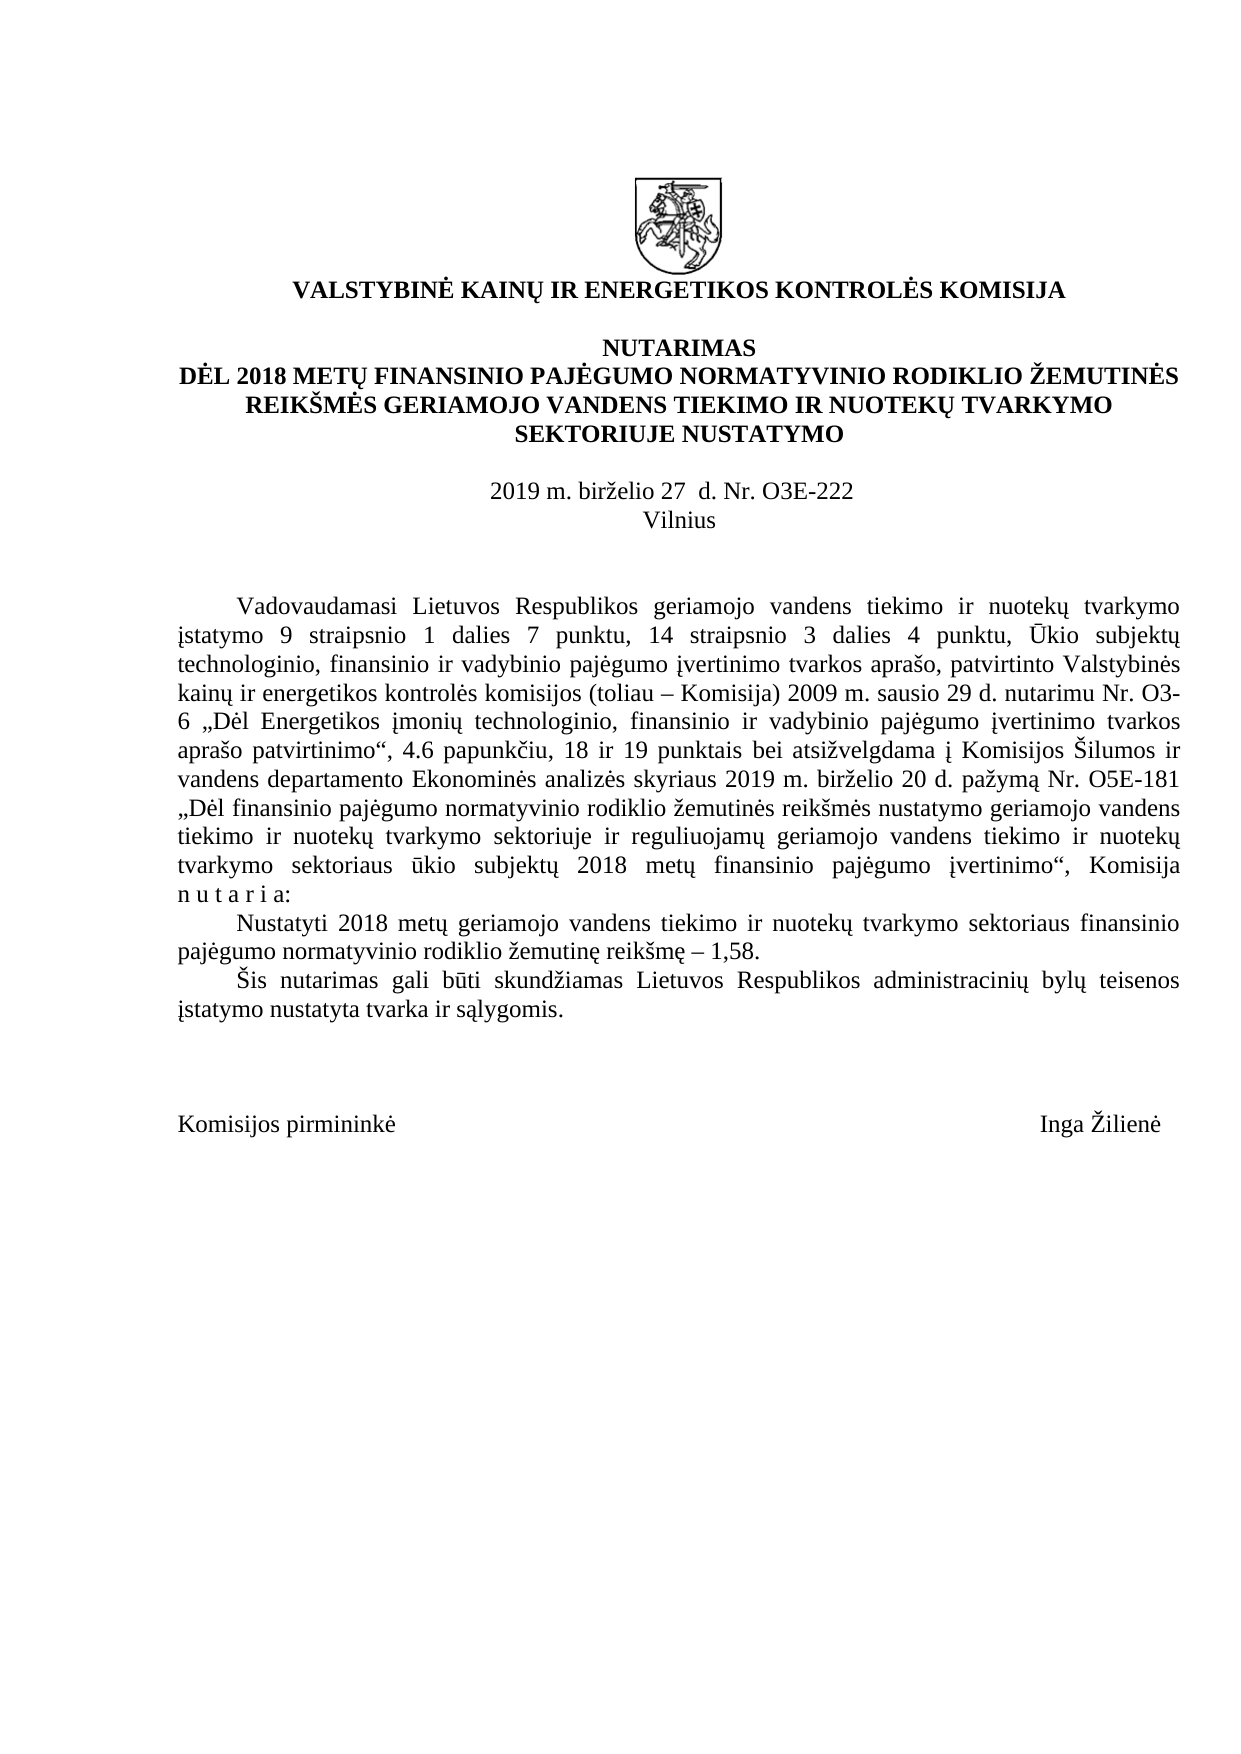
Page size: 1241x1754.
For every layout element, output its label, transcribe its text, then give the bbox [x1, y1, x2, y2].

text vALSTYBINĖ KAINŲ IR ENERGETIKOS KONTROLĖS KOMISIJA [177, 275, 1181, 304]
text Vilnius [177, 505, 1181, 534]
text DĖL 2018 METŲ FINANSINIO PAJĖGUMO NORMATYVINIO RODIKLIO ŽEMUTINĖS REIKŠMĖS GERIAMOJO VANDENS TIEKIMO IR NUOTEKŲ TVARKYMO SEKTORIUJE NUSTATYMO [177, 361, 1181, 448]
text Vadovaudamasi Lietuvos Respublikos geriamojo vandens tiekimo ir nuotekų tvarkymo įstatymo 9 straipsnio 1 dalies 7 punktu, 14 straipsnio 3 dalies 4 punktu, Ūkio subjektų technologinio, finansinio ir vadybinio pajėgumo įvertinimo tvarkos aprašo, patvirtinto Valstybinės kainų ir energetikos kontrolės komisijos (toliau – Komisija) 2009 m. sausio 29 d. nutarimu Nr. O3-6 „Dėl Energetikos įmonių technologinio, finansinio ir vadybinio pajėgumo įvertinimo tvarkos aprašo patvirtinimo“, 4.6 papunkčiu, 18 ir 19 punktais bei atsižvelgdama į Komisijos Šilumos ir vandens departamento Ekonominės analizės skyriaus 2019 m. birželio 20 d. pažymą Nr. O5E-181 „Dėl finansinio pajėgumo normatyvinio rodiklio žemutinės reikšmės nustatymo geriamojo vandens tiekimo ir nuotekų tvarkymo sektoriuje ir reguliuojamų geriamojo vandens tiekimo ir nuotekų tvarkymo sektoriaus ūkio subjektų 2018 metų finansinio pajėgumo įvertinimo“, Komisija n u t a r i a: [177, 591, 1181, 908]
text Komisijos pirmininkė Inga Žilienė [177, 1109, 1181, 1138]
text 2019 m. birželio 27 d. Nr. O3E-222 [177, 476, 1167, 505]
text NUTARIMAS [177, 333, 1181, 361]
text Nustatyti 2018 metų geriamojo vandens tiekimo ir nuotekų tvarkymo sektoriaus finansinio pajėgumo normatyvinio rodiklio žemutinę reikšmę – 1,58. [177, 908, 1181, 965]
text Šis nutarimas gali būti skundžiamas Lietuvos Respublikos administracinių bylų teisenos įstatymo nustatyta tvarka ir sąlygomis. [177, 965, 1181, 1023]
